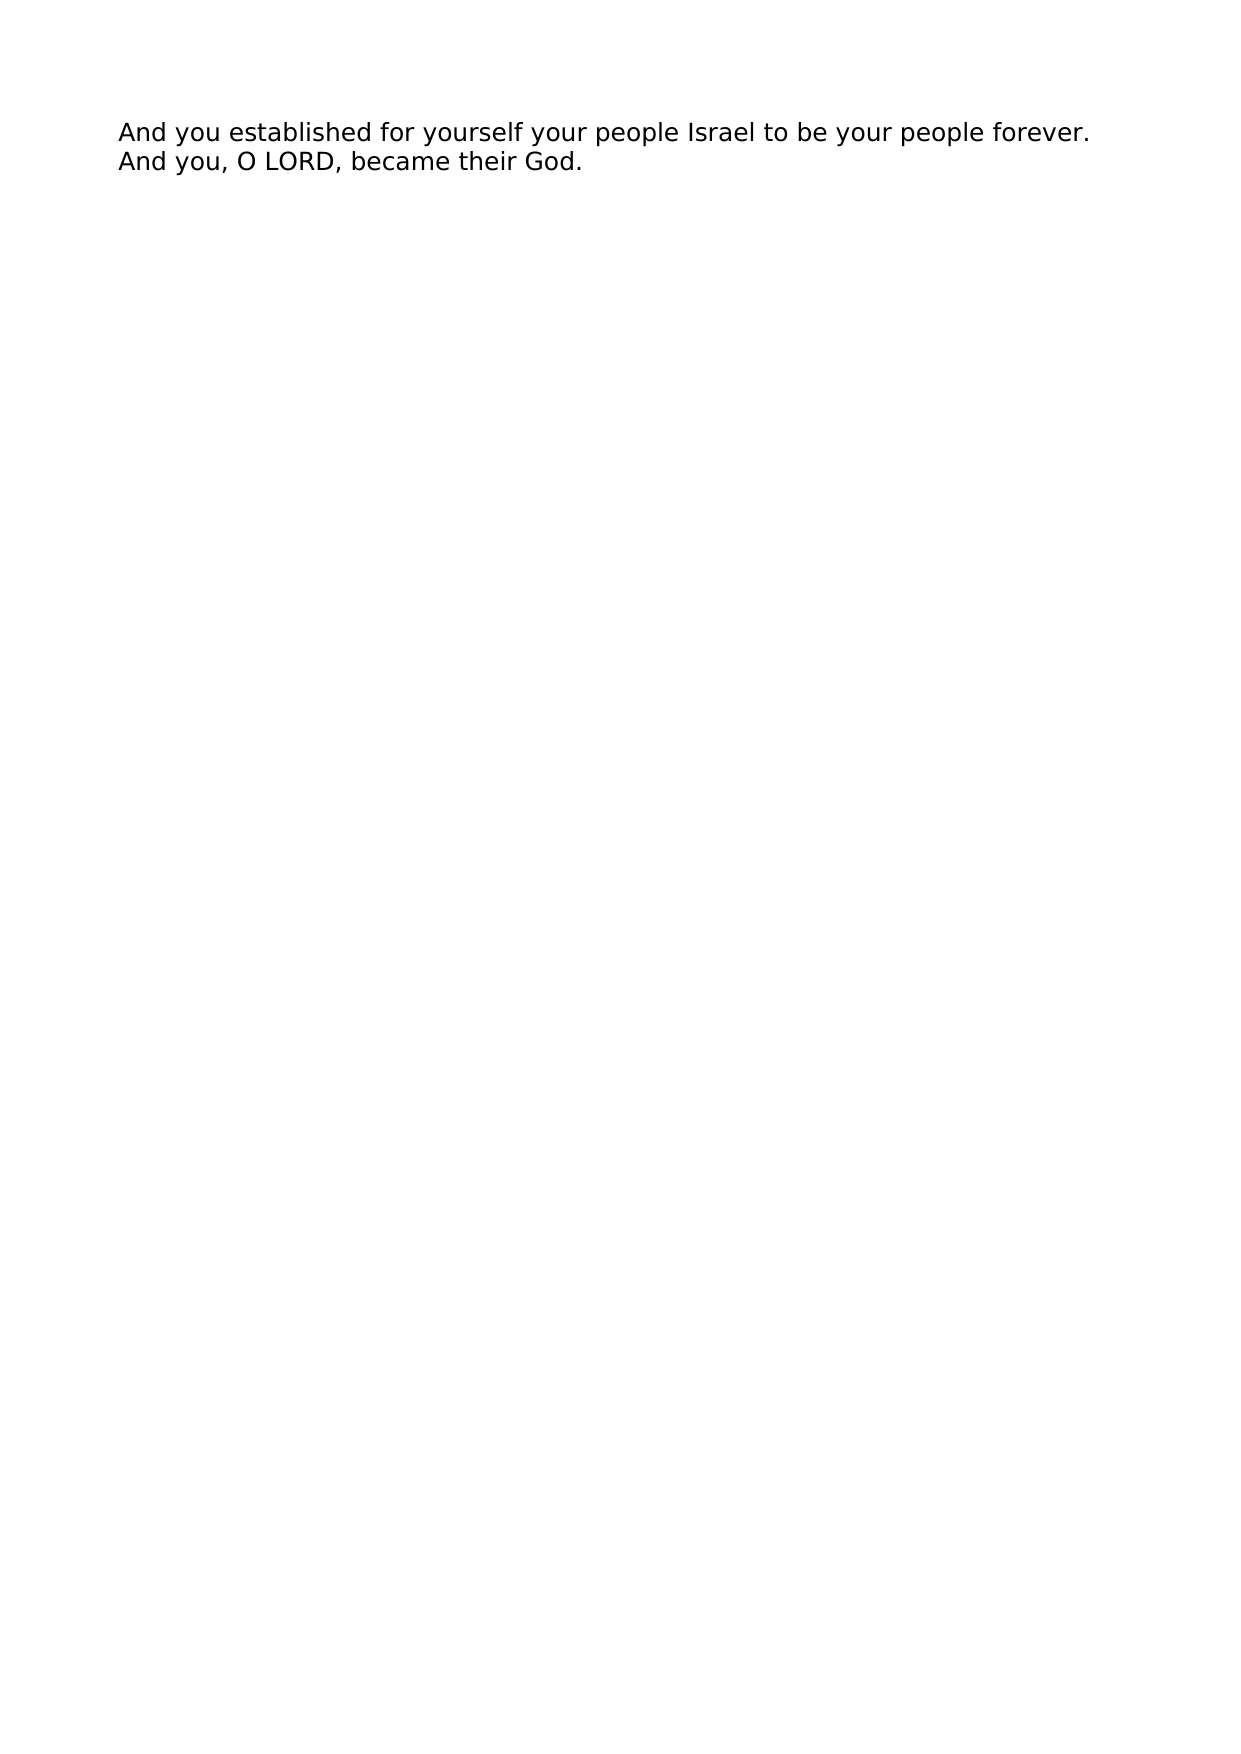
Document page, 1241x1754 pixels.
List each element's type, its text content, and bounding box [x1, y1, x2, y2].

text And you established for yourself your people Israel to be your people forever. And you, O LORD, became their God. [118, 118, 1122, 176]
